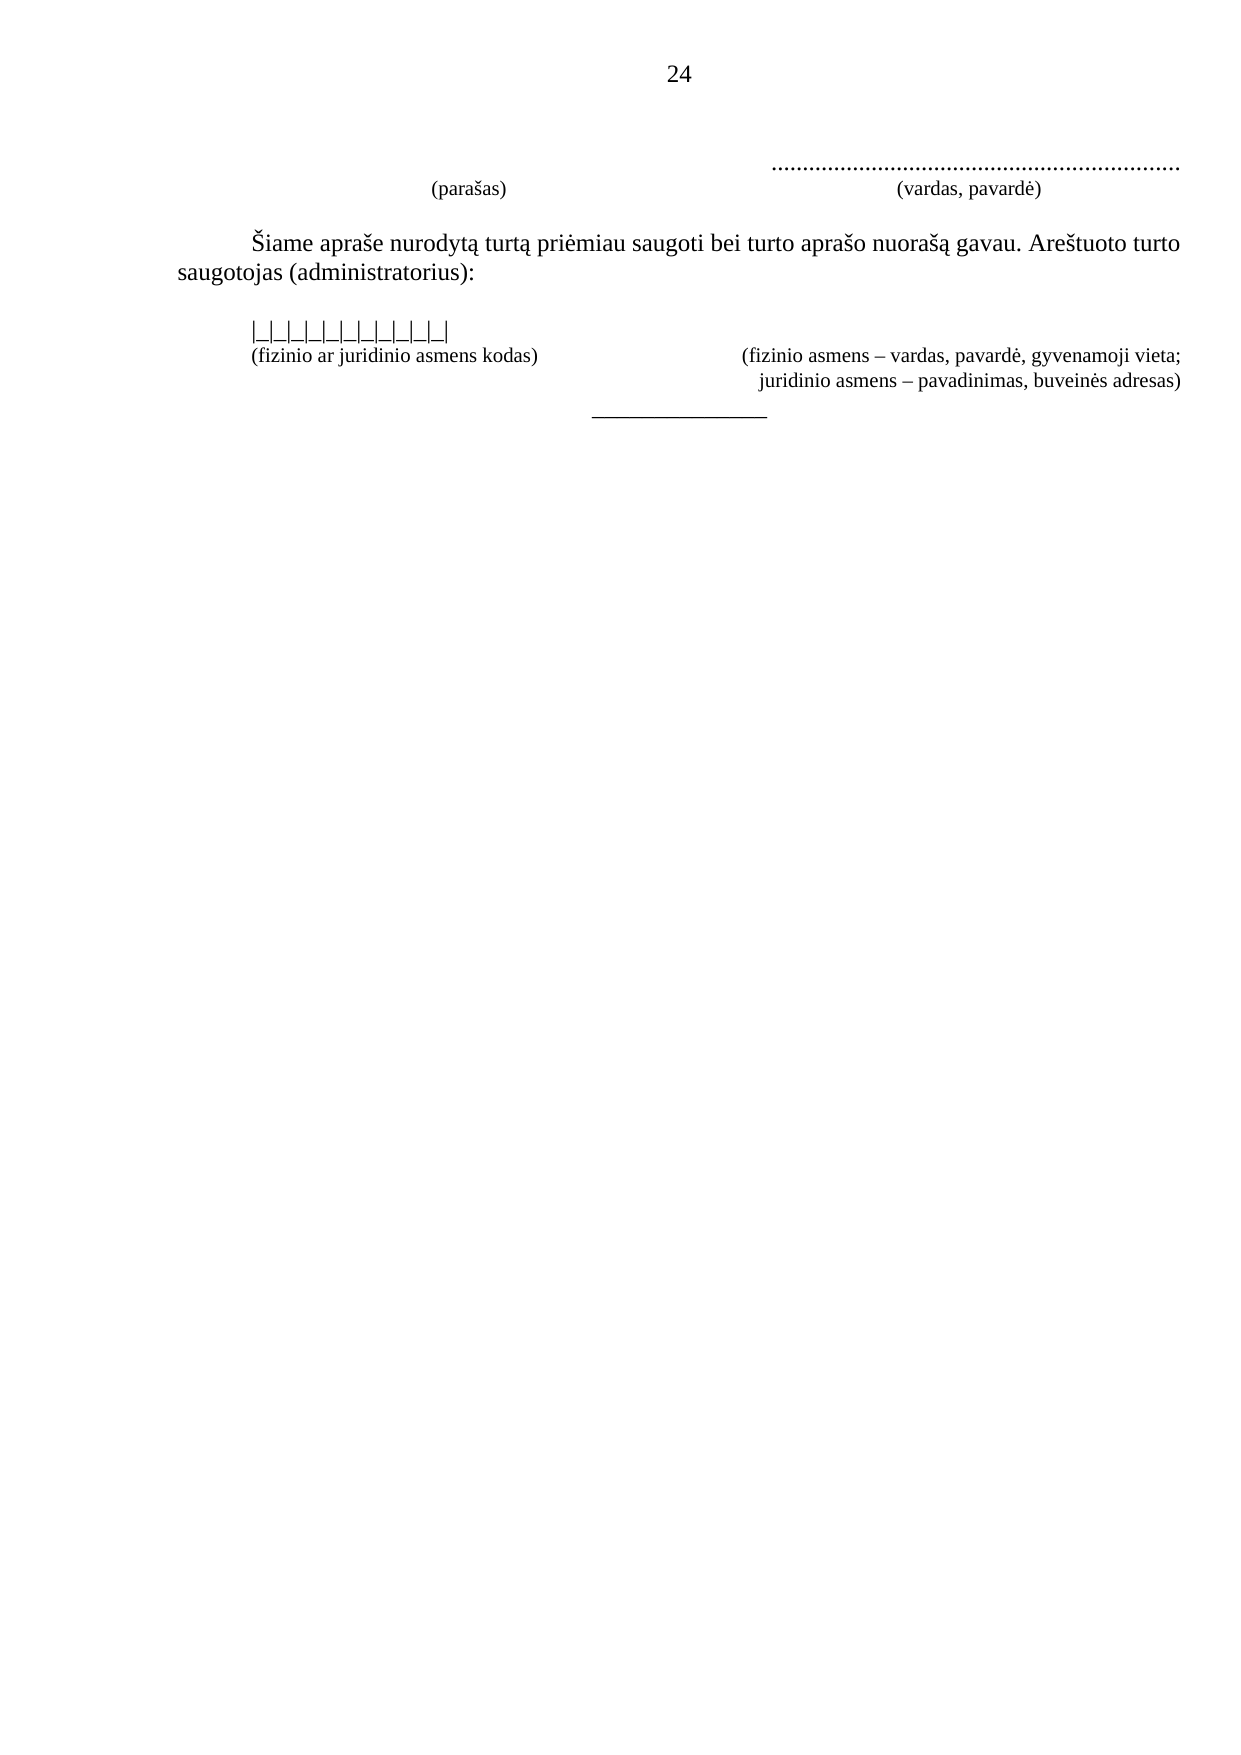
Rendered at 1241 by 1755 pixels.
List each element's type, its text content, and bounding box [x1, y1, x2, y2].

text (parašas) (vardas, pavardė) [177, 176, 1181, 200]
text ______________ [177, 392, 1181, 420]
text Šiame apraše nurodytą turtą priėmiau saugoti bei turto aprašo nuorašą gavau. Areštuoto turto saugotojas (administratorius): [177, 228, 1181, 286]
text (fizinio ar juridinio asmens kodas) (fizinio asmens – vardas, pavardė, gyvenamoji vieta; [177, 343, 1181, 367]
text juridinio asmens – pavadinimas, buveinės adresas) [177, 367, 1181, 392]
text |_|_|_|_|_|_|_|_|_|_|_| [177, 315, 1181, 343]
